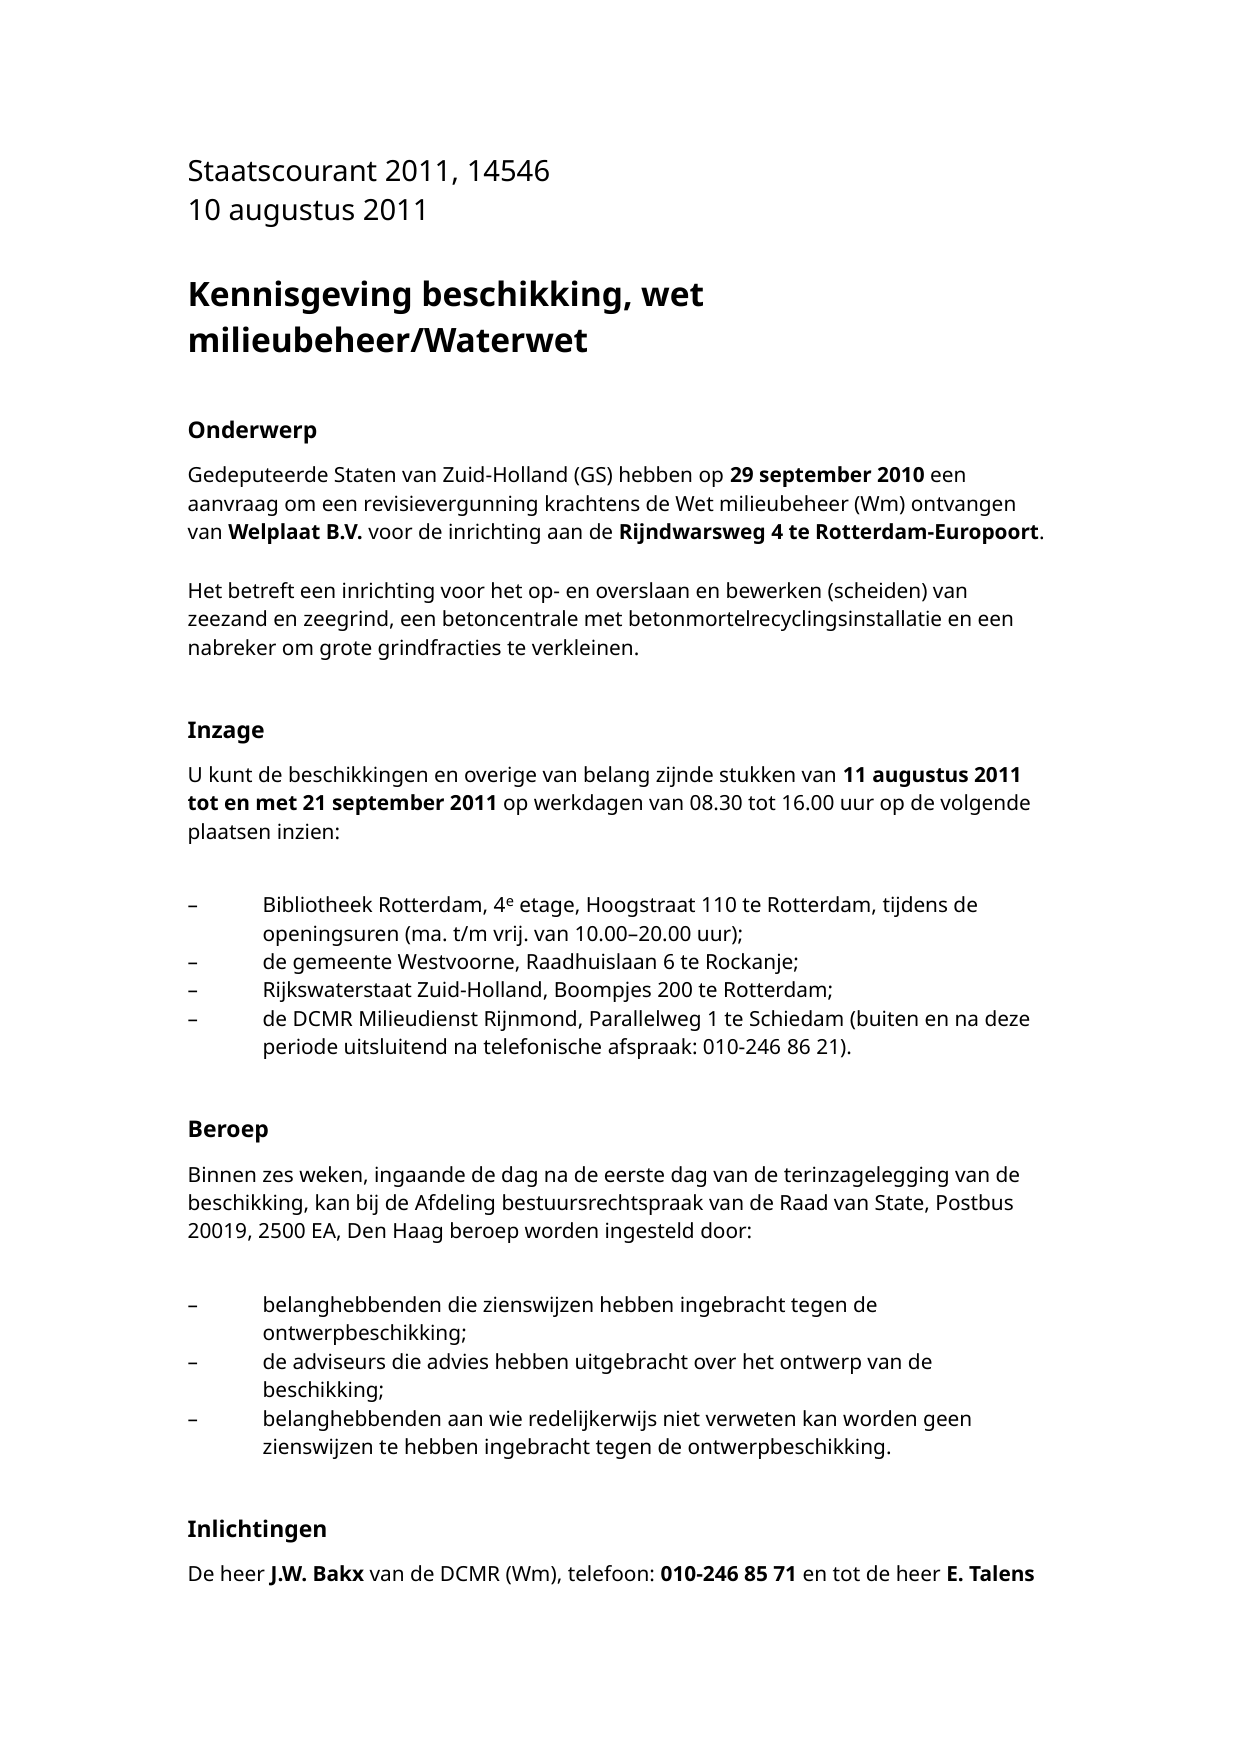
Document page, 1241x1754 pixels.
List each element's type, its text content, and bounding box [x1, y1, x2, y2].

subtitle Inlichtingen [187, 1513, 1053, 1544]
list de gemeente Westvoorne, Raadhuislaan 6 te Rockanje; [187, 947, 1053, 976]
text U kunt de beschikkingen en overige van belang zijnde stukken van 11 augustus 2011 tot en met 21 september 2011 op werkdagen van 08.30 tot 16.00 uur op de volgende plaatsen inzien: [187, 760, 1053, 845]
text De heer J.W. Bakx van de DCMR (Wm), telefoon: 010-246 85 71 en tot de heer E. Talens [187, 1559, 1053, 1588]
text 10 augustus 2011 [187, 190, 1053, 229]
subtitle Onderwerp [187, 414, 1053, 446]
text Staatscourant 2011, 14546 [187, 150, 1053, 190]
list belanghebbenden aan wie redelijkerwijs niet verweten kan worden geen zienswijzen te hebben ingebracht tegen de ontwerpbeschikking. [187, 1404, 1053, 1461]
list de DCMR Milieudienst Rijnmond, Parallelweg 1 te Schiedam (buiten en na deze periode uitsluitend na telefonische afspraak: 010-246 86 21). [187, 1004, 1053, 1061]
subtitle Kennisgeving beschikking, wet milieubeheer/Waterwet [187, 271, 1053, 362]
list belanghebbenden die zienswijzen hebben ingebracht tegen de ontwerpbeschikking; [187, 1290, 1053, 1347]
text Gedeputeerde Staten van Zuid-Holland (GS) hebben op 29 september 2010 een aanvraag om een revisievergunning krachtens de Wet milieubeheer (Wm) ontvangen van Welplaat B.V. voor de inrichting aan de Rijndwarsweg 4 te Rotterdam-Europoort. [187, 461, 1053, 546]
text Het betreft een inrichting voor het op- en overslaan en bewerken (scheiden) van zeezand en zeegrind, een betoncentrale met betonmortelrecyclingsinstallatie en een nabreker om grote grindfracties te verkleinen. [187, 576, 1053, 661]
list de adviseurs die advies hebben uitgebracht over het ontwerp van de beschikking; [187, 1347, 1053, 1404]
text Binnen zes weken, ingaande de dag na de eerste dag van de terinzagelegging van de beschikking, kan bij de Afdeling bestuursrechtspraak van de Raad van State, Postbus 20019, 2500 EA, Den Haag beroep worden ingesteld door: [187, 1160, 1053, 1245]
list Bibliotheek Rotterdam, 4e etage, Hoogstraat 110 te Rotterdam, tijdens de openingsuren (ma. t/m vrij. van 10.00–20.00 uur); [187, 890, 1053, 947]
list Rijkswaterstaat Zuid-Holland, Boompjes 200 te Rotterdam; [187, 976, 1053, 1004]
subtitle Beroep [187, 1113, 1053, 1145]
subtitle Inzage [187, 714, 1053, 745]
